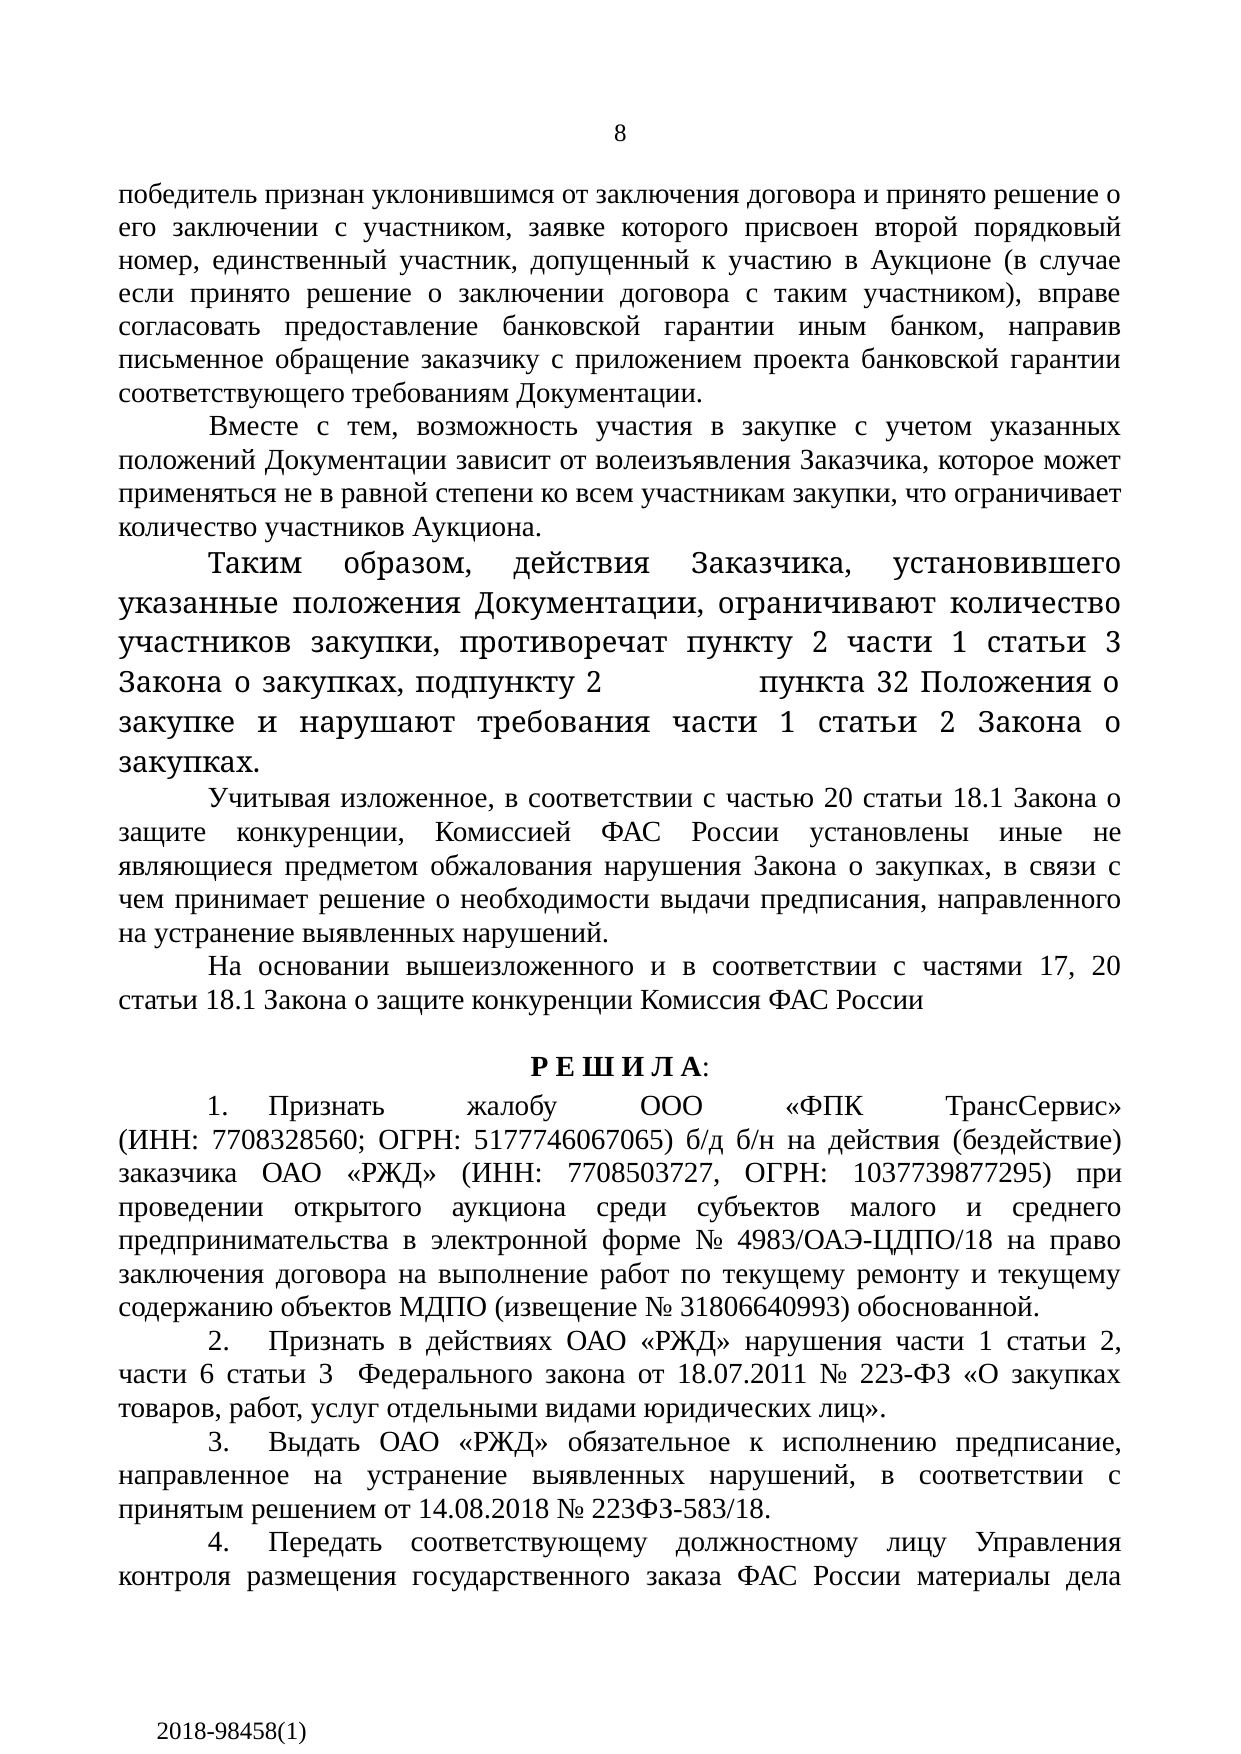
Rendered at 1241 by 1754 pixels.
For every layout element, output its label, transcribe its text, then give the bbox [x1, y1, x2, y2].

list Признать жалобу ООО «ФПК ТрансСервис» (ИНН: 7708328560; ОГРН: 5177746067065) б/д б/н на действия (бездействие) заказчика ОАО «РЖД» (ИНН: 7708503727, ОГРН: 1037739877295) при проведении открытого аукциона среди субъектов малого и среднего предпринимательства в электронной форме № 4983/ОАЭ-ЦДПО/18 на право заключения договора на выполнение работ по текущему ремонту и текущему содержанию объектов МДПО (извещение № 31806640993) обоснованной. [118, 1088, 1122, 1323]
text Таким образом, действия Заказчика, установившего указанные положения Документации, ограничивают количество участников закупки, противоречат пункту 2 части 1 статьи 3 Закона о закупках, подпункту 2 пункта 32 Положения о закупке и нарушают требования части 1 статьи 2 Закона о закупках. [118, 542, 1122, 781]
text Учитывая изложенное, в соответствии с частью 20 статьи 18.1 Закона о защите конкуренции, Комиссией ФАС России установлены иные не являющиеся предметом обжалования нарушения Закона о закупках, в связи с чем принимает решение о необходимости выдачи предписания, направленного на устранение выявленных нарушений. [118, 781, 1122, 948]
list Признать в действиях ОАО «РЖД» нарушения части 1 статьи 2, части 6 статьи 3 Федерального закона от 18.07.2011 № 223-ФЗ «О закупках товаров, работ, услуг отдельными видами юридических лиц». [118, 1323, 1122, 1424]
text победитель признан уклонившимся от заключения договора и принято решение о его заключении с участником, заявке которого присвоен второй порядковый номер, единственный участник, допущенный к участию в Аукционе (в случае если принято решение о заключении договора с таким участником), вправе согласовать предоставление банковской гарантии иным банком, направив письменное обращение заказчику с приложением проекта банковской гарантии соответствующего требованиям Документации. [118, 176, 1122, 408]
text На основании вышеизложенного и в соответствии с частями 17, 20 статьи 18.1 Закона о защите конкуренции Комиссия ФАС России [118, 948, 1122, 1015]
list Выдать ОАО «РЖД» обязательное к исполнению предписание, направленное на устранение выявленных нарушений, в соответствии с принятым решением от 14.08.2018 № 223ФЗ-583/18. [118, 1424, 1122, 1524]
list Передать соответствующему должностному лицу Управления контроля размещения государственного заказа ФАС России материалы дела [118, 1524, 1122, 1591]
text Вместе с тем, возможность участия в закупке с учетом указанных положений Документации зависит от волеизъявления Заказчика, которое может применяться не в равной степени ко всем участникам закупки, что ограничивает количество участников Аукциона. [118, 408, 1122, 542]
text Р Е Ш И Л А: [118, 1049, 1122, 1082]
